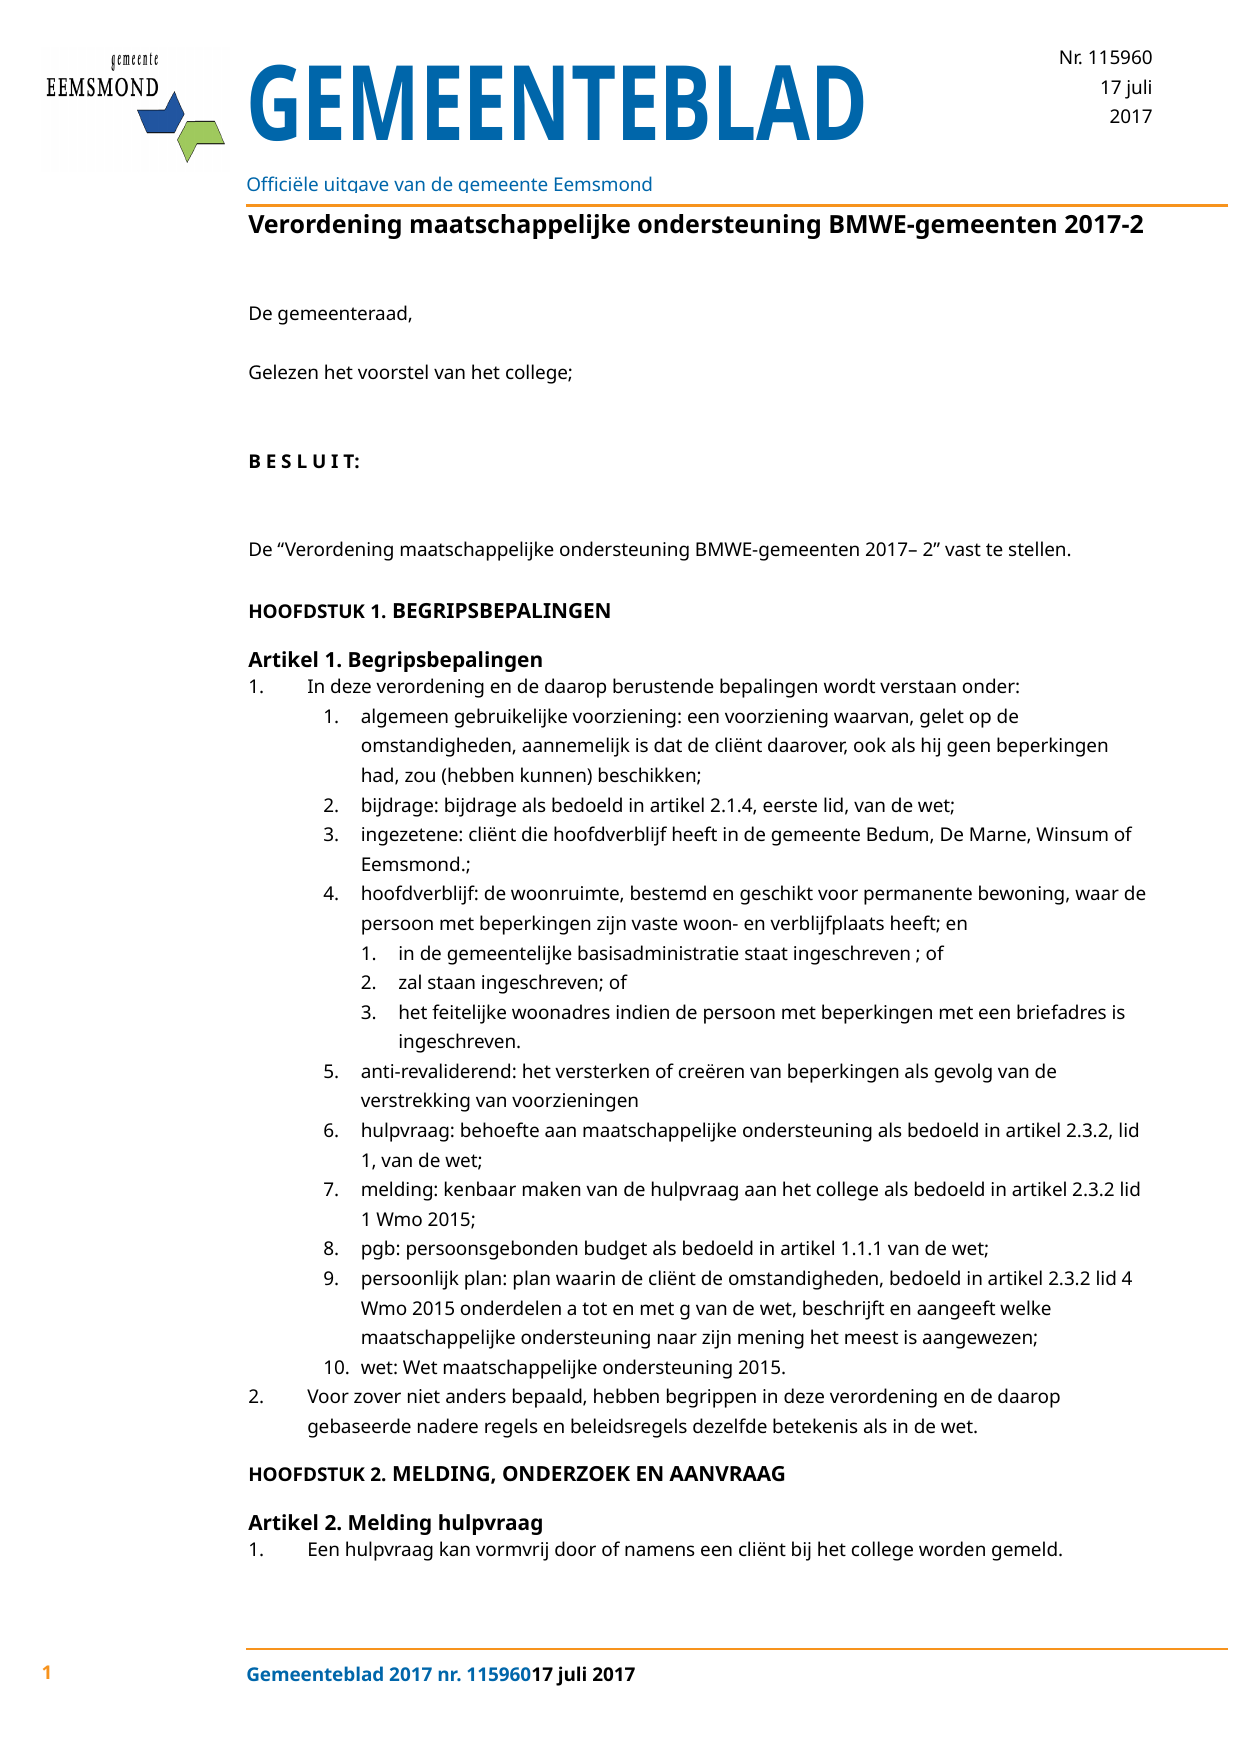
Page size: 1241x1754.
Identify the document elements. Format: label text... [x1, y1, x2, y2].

text HOOFDSTUK 2. MELDING, ONDERZOEK EN AANVRAAG [248, 1459, 1152, 1487]
text Verordening maatschappelijke ondersteuning BMWE-gemeenten 2017-2 [248, 207, 1152, 241]
list algemeen gebruikelijke voorziening: een voorziening waarvan, gelet op de omstandigheden, aannemelijk is dat de cliënt daarover, ook als hij geen beperkingen had, zou (hebben kunnen) beschikken; [323, 703, 1152, 788]
list bijdrage: bijdrage als bedoeld in artikel 2.1.4, eerste lid, van de wet; [323, 792, 1152, 817]
text De gemeenteraad, [248, 300, 1152, 326]
list Voor zover niet anders bepaald, hebben begrippen in deze verordening en de daarop gebaseerde nadere regels en beleidsregels dezelfde betekenis als in de wet. [248, 1383, 1152, 1439]
list hulpvraag: behoefte aan maatschappelijke ondersteuning als bedoeld in artikel 2.3.2, lid 1, van de wet; [323, 1117, 1152, 1172]
text De “Verordening maatschappelijke ondersteuning BMWE-gemeenten 2017– 2” vast te stellen. [248, 537, 1152, 562]
text HOOFDSTUK 1. BEGRIPSBEPALINGEN [248, 596, 1152, 624]
list wet: Wet maatschappelijke ondersteuning 2015. [323, 1354, 1152, 1379]
list Een hulpvraag kan vormvrij door of namens een cliënt bij het college worden gemeld. [248, 1536, 1152, 1562]
list hoofdverblijf: de woonruimte, bestemd en geschikt voor permanente bewoning, waar de persoon met beperkingen zijn vaste woon- en verblijfplaats heeft; en [323, 881, 1152, 936]
list ingezetene: cliënt die hoofdverblijf heeft in de gemeente Bedum, De Marne, Winsum of Eemsmond.; [323, 821, 1152, 877]
text Artikel 1. Begripsbepalingen [248, 645, 1152, 673]
picture [41, 47, 231, 172]
list In deze verordening en de daarop berustende bepalingen wordt verstaan onder: [248, 673, 1152, 699]
list het feitelijke woonadres indien de persoon met beperkingen met een briefadres is ingeschreven. [361, 999, 1152, 1054]
text Artikel 2. Melding hulpvraag [248, 1508, 1152, 1536]
list zal staan ingeschreven; of [361, 969, 1152, 995]
list anti-revaliderend: het versterken of creëren van beperkingen als gevolg van de verstrekking van voorzieningen [323, 1058, 1152, 1113]
text Gelezen het voorstel van het college; [248, 359, 1152, 385]
list in de gemeentelijke basisadministratie staat ingeschreven ; of [361, 940, 1152, 965]
list persoonlijk plan: plan waarin de cliënt de omstandigheden, bedoeld in artikel 2.3.2 lid 4 Wmo 2015 onderdelen a tot en met g van de wet, beschrijft en aangeeft welke maatschappelijke ondersteuning naar zijn mening het meest is aangewezen; [323, 1265, 1152, 1350]
list pgb: persoonsgebonden budget als bedoeld in artikel 1.1.1 van de wet; [323, 1236, 1152, 1261]
list melding: kenbaar maken van de hulpvraag aan het college als bedoeld in artikel 2.3.2 lid 1 Wmo 2015; [323, 1176, 1152, 1232]
text B E S L U I T: [248, 448, 1152, 473]
